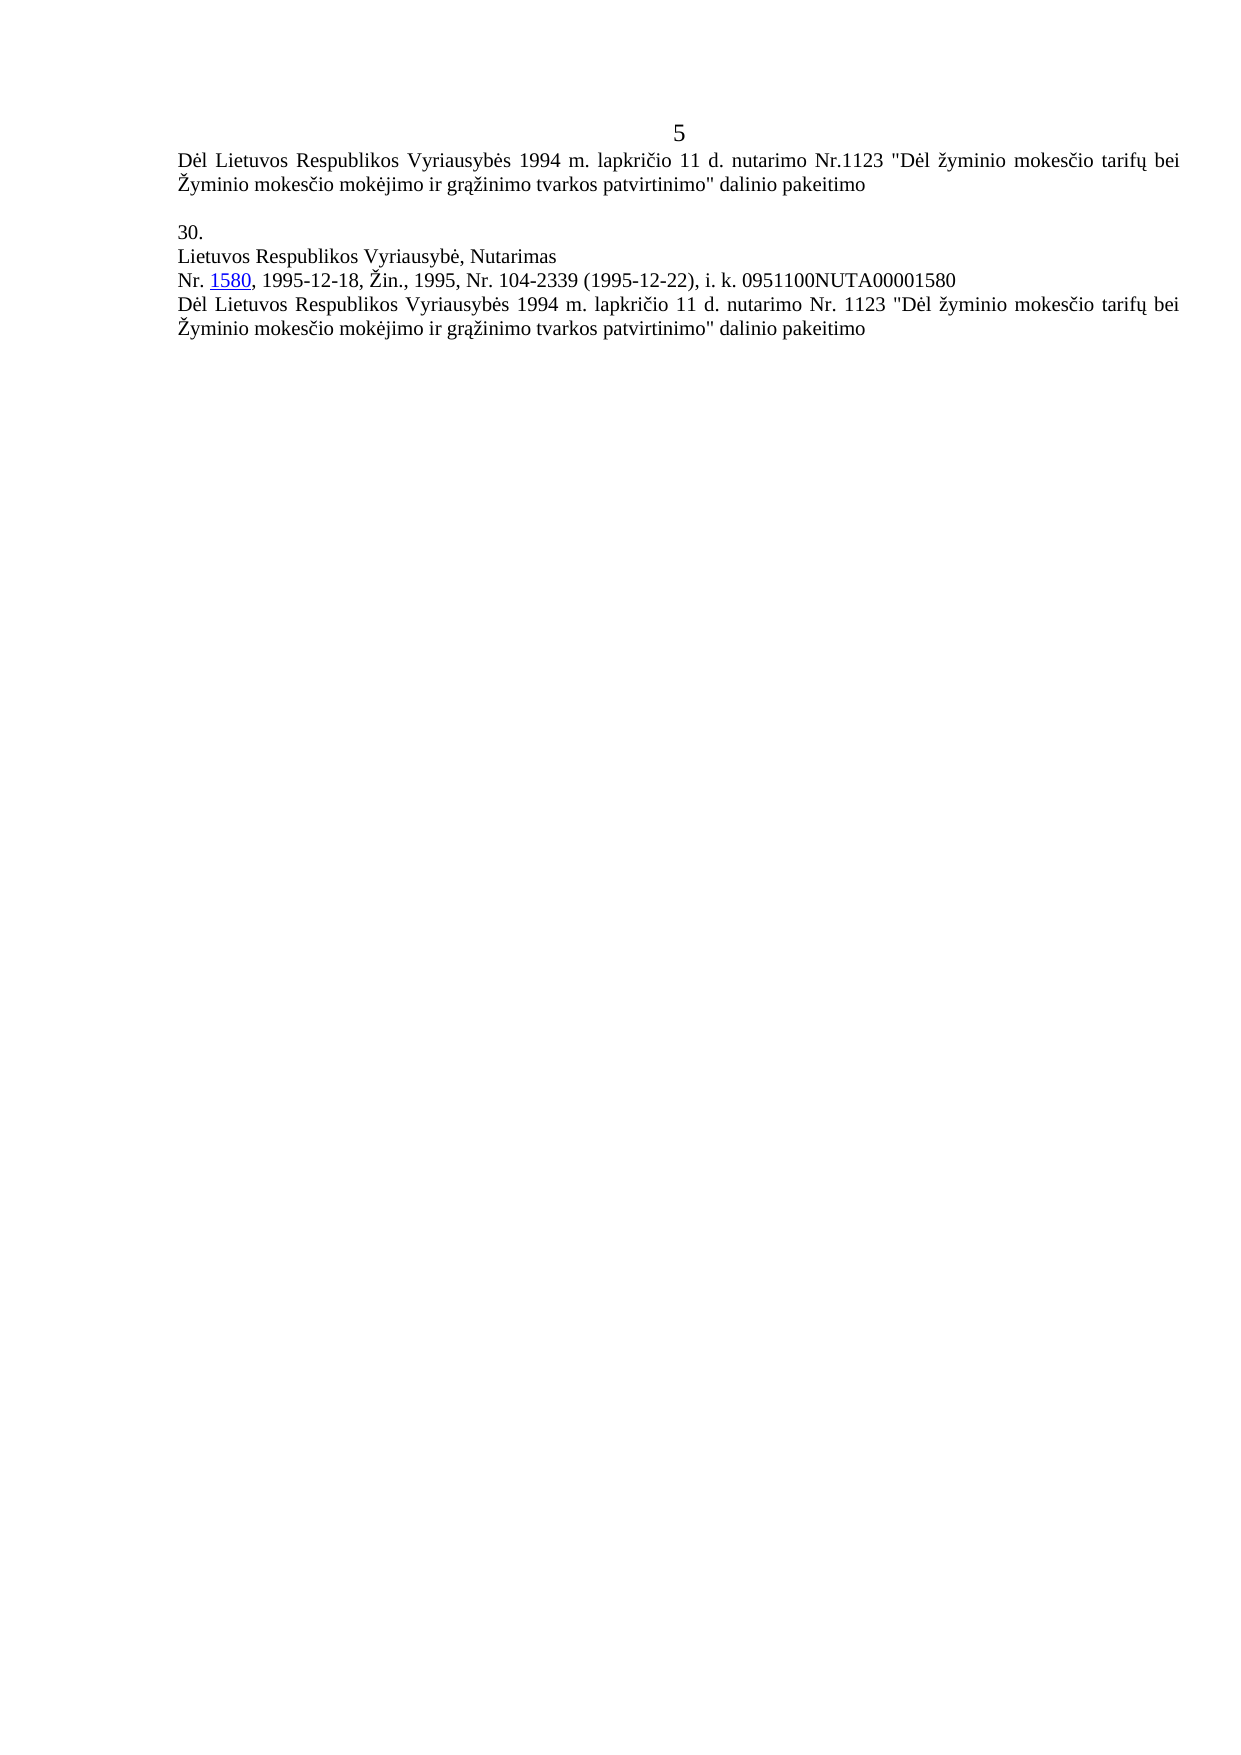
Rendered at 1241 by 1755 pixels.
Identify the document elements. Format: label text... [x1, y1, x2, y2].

text Dėl Lietuvos Respublikos Vyriausybės 1994 m. lapkričio 11 d. nutarimo Nr. 1123 "Dėl žyminio mokesčio tarifų bei Žyminio mokesčio mokėjimo ir grąžinimo tvarkos patvirtinimo" dalinio pakeitimo [177, 292, 1181, 340]
text Lietuvos Respublikos Vyriausybė, Nutarimas [177, 244, 1181, 268]
text Nr. 1580, 1995-12-18, Žin., 1995, Nr. 104-2339 (1995-12-22), i. k. 0951100NUTA00001580 [177, 268, 1181, 292]
text Dėl Lietuvos Respublikos Vyriausybės 1994 m. lapkričio 11 d. nutarimo Nr.1123 "Dėl žyminio mokesčio tarifų bei Žyminio mokesčio mokėjimo ir grąžinimo tvarkos patvirtinimo" dalinio pakeitimo [177, 148, 1181, 196]
text 30. [177, 220, 1181, 244]
